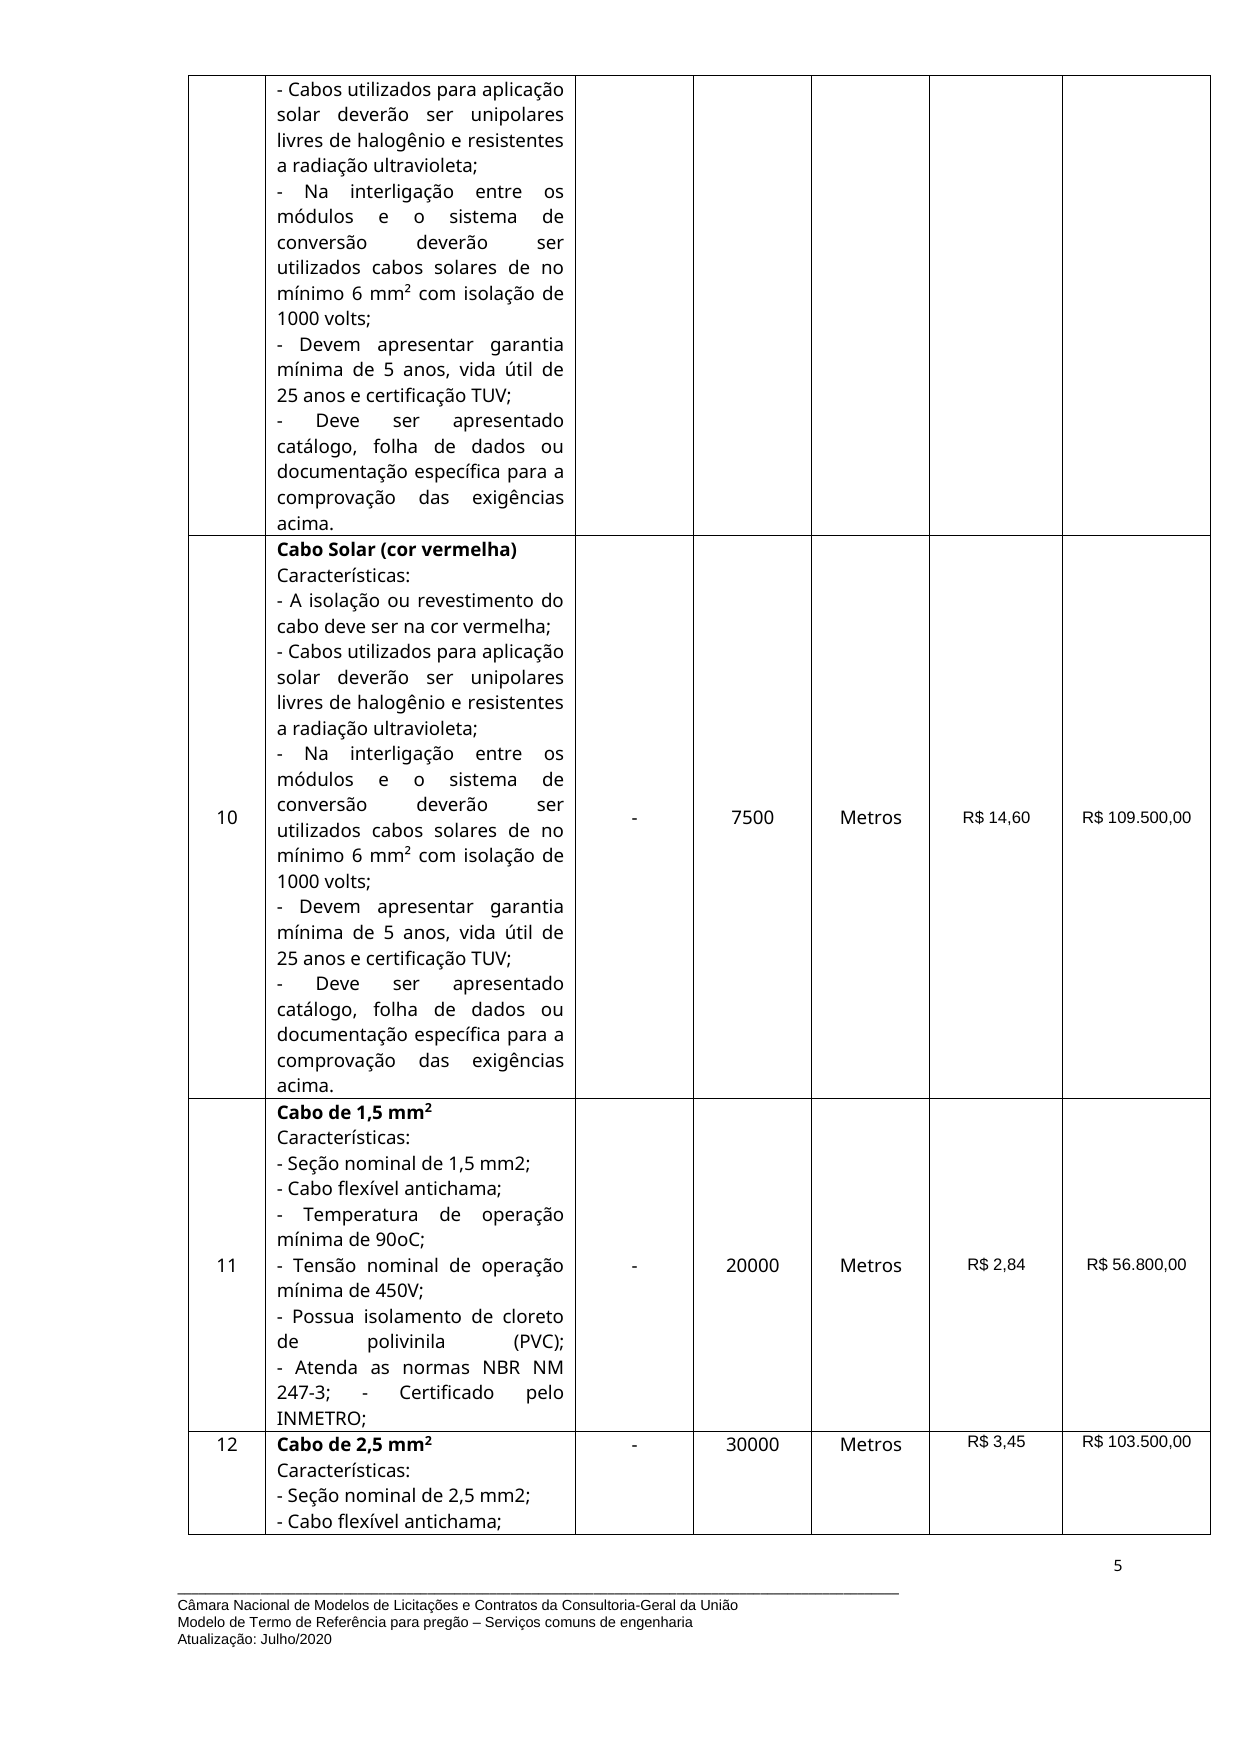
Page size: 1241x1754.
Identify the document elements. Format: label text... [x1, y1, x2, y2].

table_cell - [576, 76, 693, 535]
table_cell [189, 76, 265, 535]
table_cell R$ 2,84 [930, 1099, 1062, 1431]
table_cell - [576, 536, 693, 1098]
table_cell - [576, 1432, 693, 1534]
table_cell 20000 [694, 1099, 811, 1431]
table_cell [694, 76, 811, 535]
table_cell 11 [189, 1099, 265, 1431]
table_cell [930, 76, 1062, 535]
table_cell [1063, 76, 1210, 535]
table_cell 7500 [694, 536, 811, 1098]
table_cell Cabo de 1,5 mm2 Características: - Seção nominal de 1,5 mm2; - Cabo flexível antichama; - Temperatura de operação mínima de 90oC; - Tensão nominal de operação mínima de 450V; - Possua isolamento de cloreto de polivinila (PVC); - Atenda as normas NBR NM 247-3; - Certificado pelo INMETRO; [266, 1099, 575, 1431]
table_cell [812, 76, 929, 535]
table_cell R$ 103.500,00 [1063, 1432, 1210, 1534]
table_cell Metros [812, 1432, 929, 1534]
table_cell 12 [189, 1432, 265, 1534]
table_cell 10 [189, 536, 265, 1098]
table_cell R$ 14,60 [930, 536, 1062, 1098]
table_cell 30000 [694, 1432, 811, 1534]
table_cell R$ 56.800,00 [1063, 1099, 1210, 1431]
table_cell - [576, 1099, 693, 1431]
table_cell Cabo de 2,5 mm2 Características: - Seção nominal de 2,5 mm2; - Cabo flexível antichama; [266, 1432, 575, 1534]
table_cell Metros [812, 536, 929, 1098]
table_cell R$ 109.500,00 [1063, 536, 1210, 1098]
table_cell Metros [812, 1099, 929, 1431]
table_cell Cabo Solar (cor vermelha) Características: - A isolação ou revestimento do cabo deve ser na cor vermelha; - Cabos utilizados para aplicação solar deverão ser unipolares livres de halogênio e resistentes a radiação ultravioleta; - Na interligação entre os módulos e o sistema de conversão deverão ser utilizados cabos solares de no mínimo 6 mm² com isolação de 1000 volts; - Devem apresentar garantia mínima de 5 anos, vida útil de 25 anos e certificação TUV; - Deve ser apresentado catálogo, folha de dados ou documentação específica para a comprovação das exigências acima. [266, 536, 575, 1098]
table_cell R$ 3,45 [930, 1432, 1062, 1534]
table_cell - Cabos utilizados para aplicação solar deverão ser unipolares livres de halogênio e resistentes a radiação ultravioleta; - Na interligação entre os módulos e o sistema de conversão deverão ser utilizados cabos solares de no mínimo 6 mm² com isolação de 1000 volts; - Devem apresentar garantia mínima de 5 anos, vida útil de 25 anos e certificação TUV; - Deve ser apresentado catálogo, folha de dados ou documentação específica para a comprovação das exigências acima. [266, 76, 575, 535]
